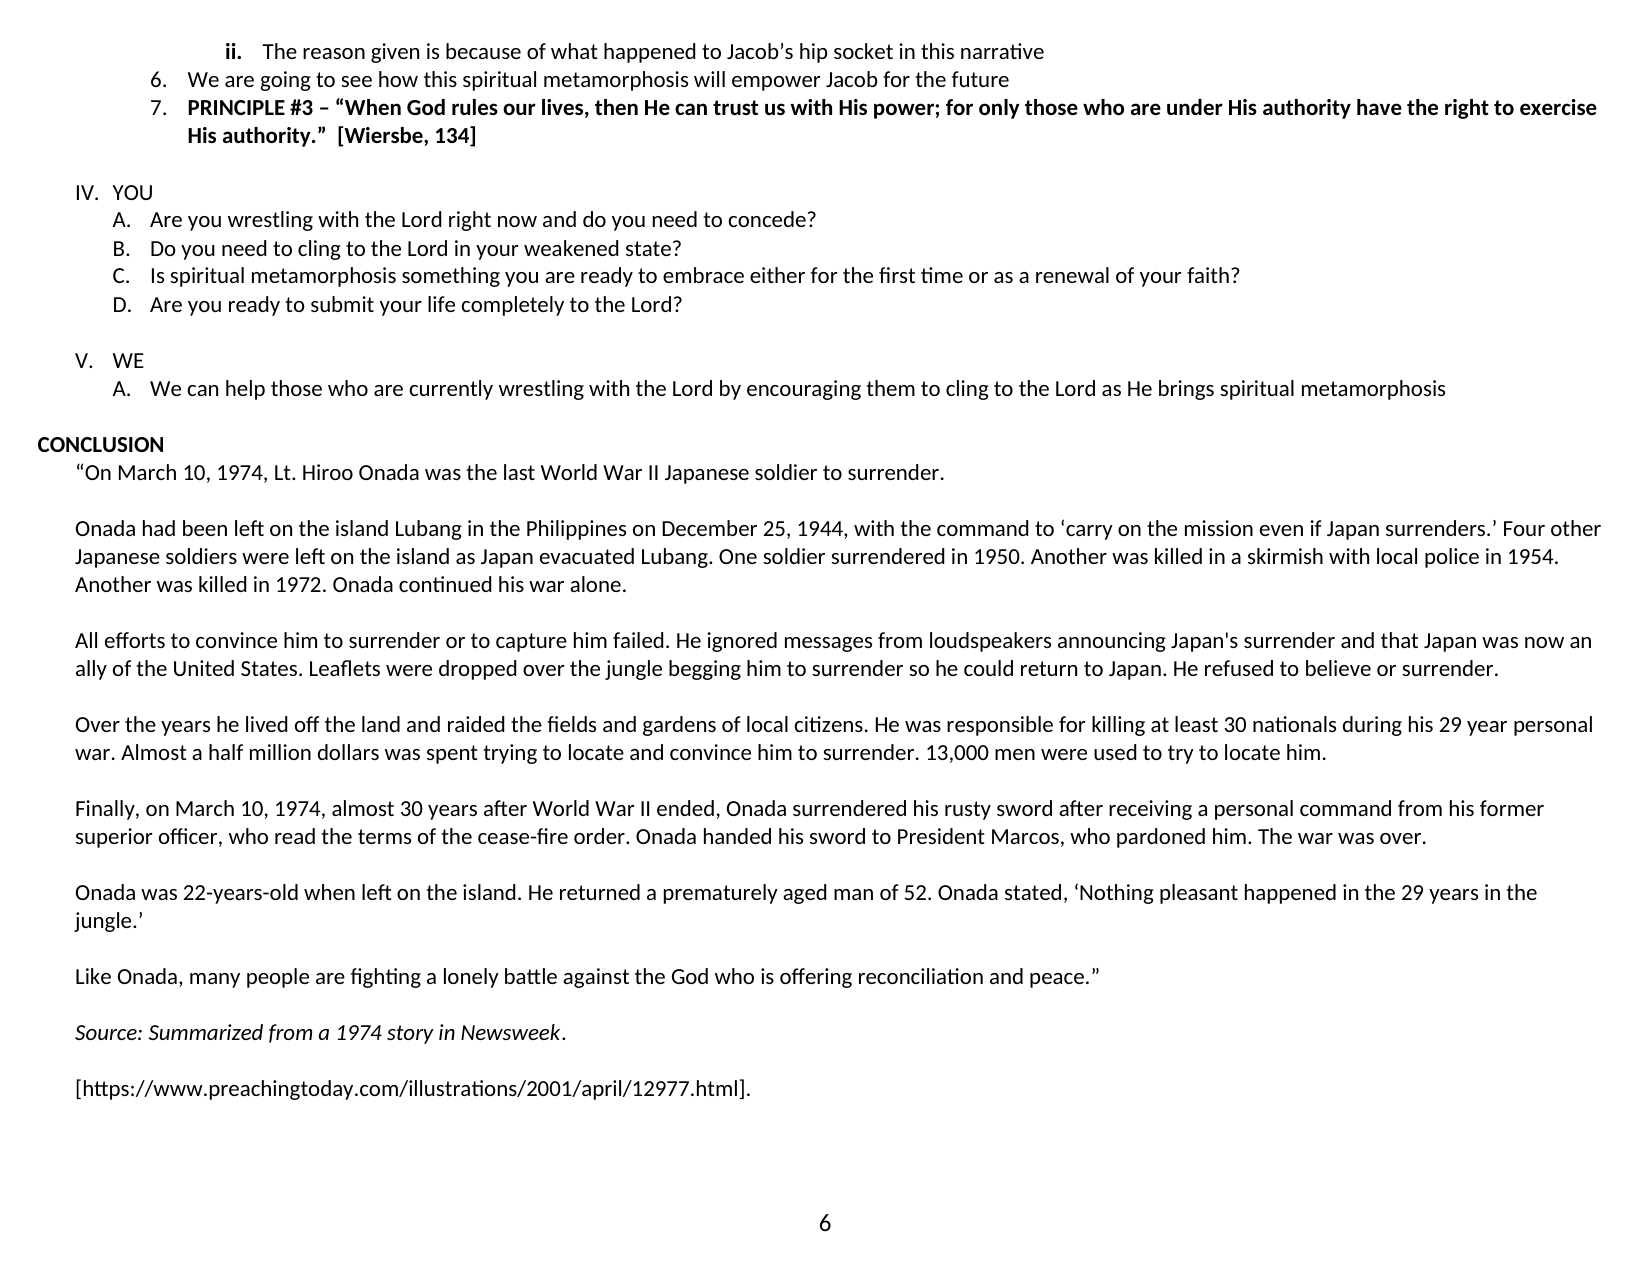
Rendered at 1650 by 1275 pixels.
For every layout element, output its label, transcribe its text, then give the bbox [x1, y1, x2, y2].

list Are you wrestling with the Lord right now and do you need to concede? [112, 206, 1612, 234]
text All efforts to convince him to surrender or to capture him failed. He ignored messages from loudspeakers announcing Japan's surrender and that Japan was now an ally of the United States. Leaflets were dropped over the jungle begging him to surrender so he could return to Japan. He refused to believe or surrender. [75, 626, 1612, 682]
text CONCLUSION [37, 430, 1612, 458]
list Is spiritual metamorphosis something you are ready to embrace either for the first time or as a renewal of your faith? [112, 262, 1612, 290]
text Like Onada, many people are fighting a lonely battle against the God who is offering reconciliation and peace.” [75, 962, 1612, 990]
text Onada was 22-years-old when left on the island. He returned a prematurely aged man of 52. Onada stated, ‘Nothing pleasant happened in the 29 years in the jungle.’ [75, 878, 1612, 934]
text [https://www.preachingtoday.com/illustrations/2001/april/12977.html]. [75, 1074, 1612, 1102]
list WE [75, 346, 1612, 374]
text Finally, on March 10, 1974, almost 30 years after World War II ended, Onada surrendered his rusty sword after receiving a personal command from his former superior officer, who read the terms of the cease-fire order. Onada handed his sword to President Marcos, who pardoned him. The war was over. [75, 794, 1612, 850]
list We are going to see how this spiritual metamorphosis will empower Jacob for the future [150, 66, 1612, 93]
list YOU [75, 178, 1612, 206]
list Are you ready to submit your life completely to the Lord? [112, 290, 1612, 318]
text Onada had been left on the island Lubang in the Philippines on December 25, 1944, with the command to ‘carry on the mission even if Japan surrenders.’ Four other Japanese soldiers were left on the island as Japan evacuated Lubang. One soldier surrendered in 1950. Another was killed in a skirmish with local police in 1954. Another was killed in 1972. Onada continued his war alone. [75, 514, 1612, 598]
text Over the years he lived off the land and raided the fields and gardens of local citizens. He was responsible for killing at least 30 nationals during his 29 year personal war. Almost a half million dollars was spent trying to locate and convince him to surrender. 13,000 men were used to try to locate him. [75, 710, 1612, 766]
list Do you need to cling to the Lord in your weakened state? [112, 234, 1612, 262]
list The reason given is because of what happened to Jacob’s hip socket in this narrative [225, 37, 1612, 66]
text Source: Summarized from a 1974 story in Newsweek. [75, 1018, 1612, 1046]
text “On March 10, 1974, Lt. Hiroo Onada was the last World War II Japanese soldier to surrender. [75, 458, 1612, 486]
list We can help those who are currently wrestling with the Lord by encouraging them to cling to the Lord as He brings spiritual metamorphosis [112, 374, 1612, 402]
list PRINCIPLE #3 – “When God rules our lives, then He can trust us with His power; for only those who are under His authority have the right to exercise His authority.” [Wiersbe, 134] [150, 93, 1612, 149]
